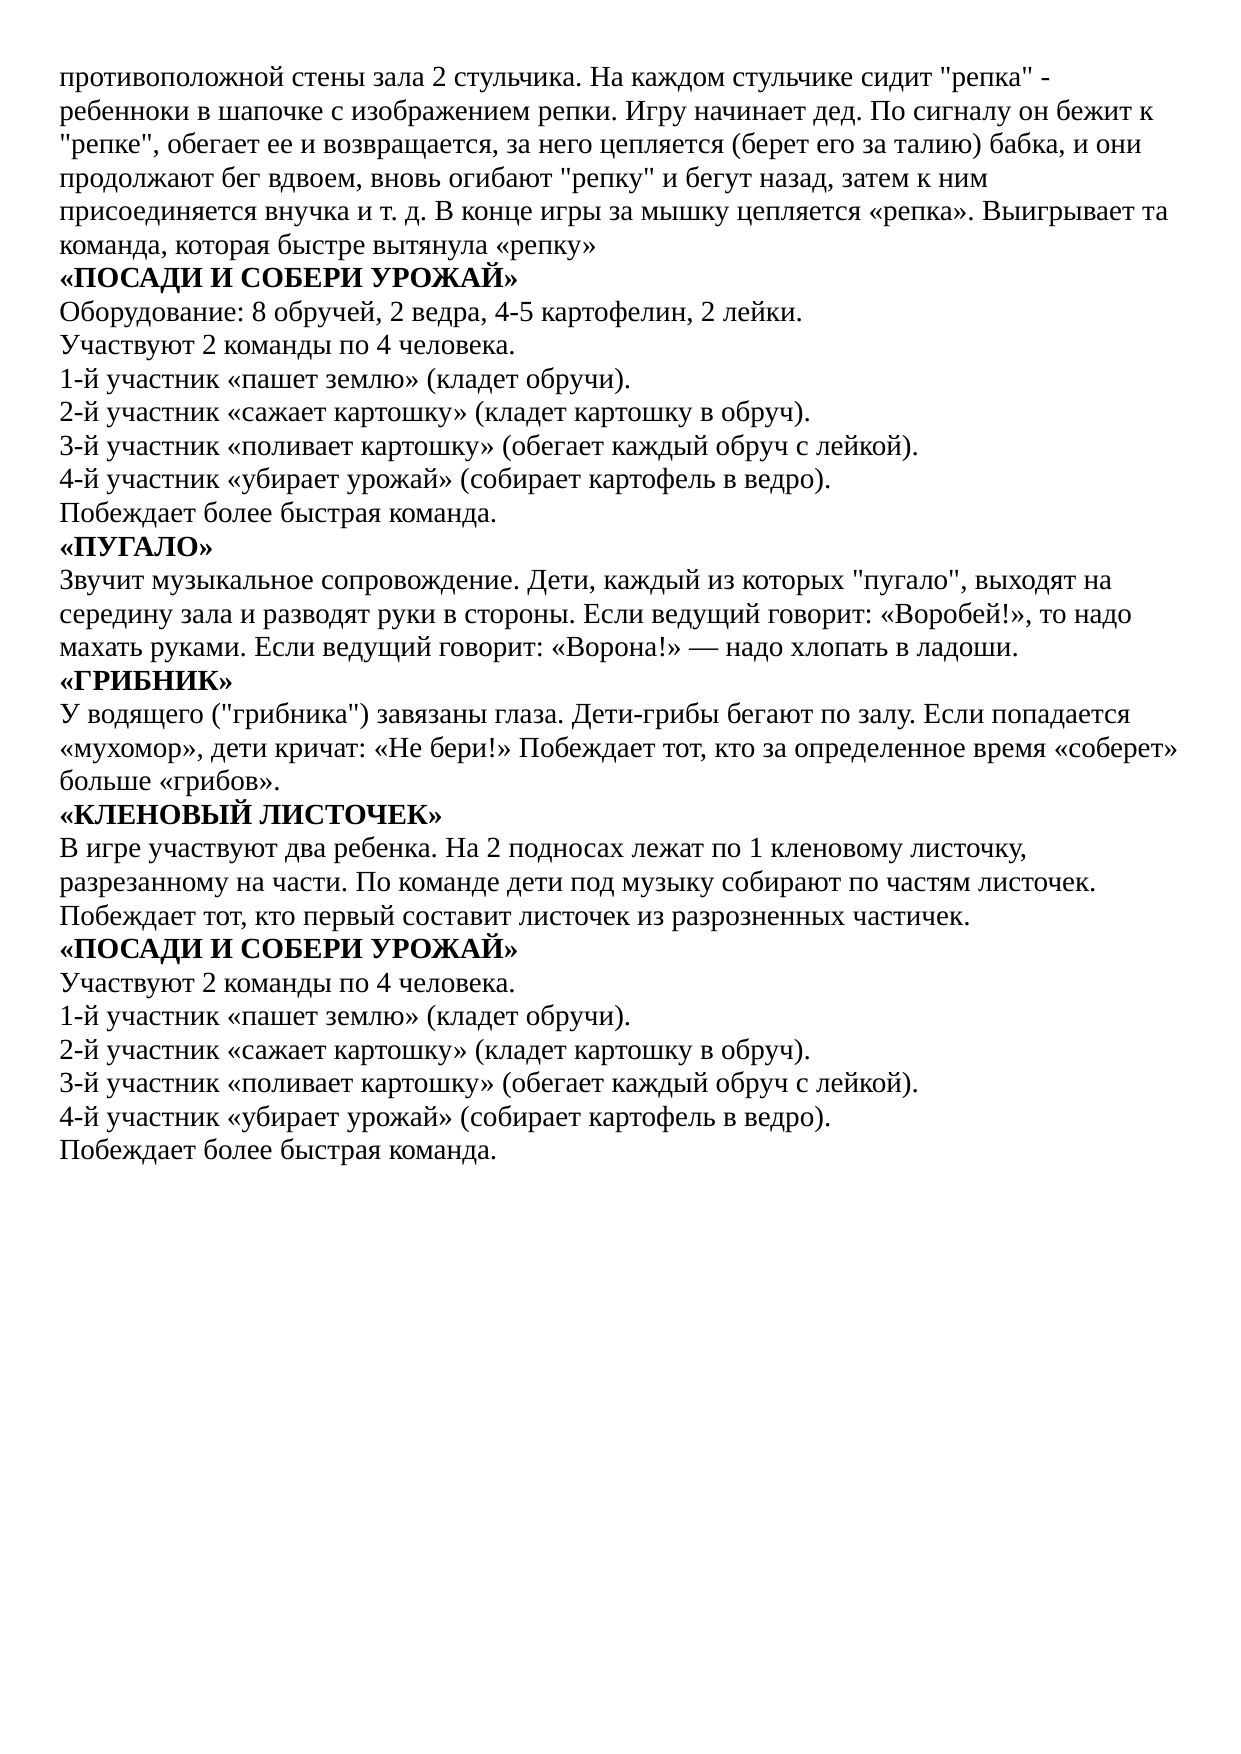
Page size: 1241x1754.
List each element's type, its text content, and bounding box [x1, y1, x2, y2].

text противоположной стены зала 2 стульчика. На каждом стульчике сидит "репка" - ребенноки в шапочке с изображением репки. Игру начинает дед. По сигналу он бежит к "репке", обегает ее и возвращается, за него цепляется (берет его за талию) бабка, и они продолжают бег вдвоем, вновь огибают "репку" и бегут назад, затем к ним присоединяется внучка и т. д. В конце игры за мышку цепляется «репка». Выигрывает та команда, которая быстре вытянула «репку» [59, 59, 1181, 260]
text У водящего ("грибника") завязаны глаза. Дети-грибы бегают по залу. Если попадается «мухомор», дети кричат: «Не бери!» Побеждает тот, кто за определенное время «соберет» больше «грибов». [59, 696, 1181, 797]
text Участвуют 2 команды по 4 человека. [59, 965, 1181, 998]
text 4-й участник «убирает урожай» (собирает картофель в ведро). [59, 1099, 1181, 1132]
text Побеждает более быстрая команда. [59, 1132, 1181, 1166]
text В игре участвуют два ребенка. На 2 подносах лежат по 1 кленовому листочку, разрезанному на части. По команде дети под музыку собирают по частям листочек. Побеждает тот, кто первый составит листочек из разрозненных частичек. [59, 831, 1181, 931]
text Участвуют 2 команды по 4 человека. [59, 327, 1181, 361]
text «ГРИБНИК» [59, 663, 1181, 696]
text Побеждает более быстрая команда. [59, 495, 1181, 529]
text 1-й участник «пашет землю» (кладет обручи). [59, 361, 1181, 394]
text 2-й участник «сажает картошку» (кладет картошку в обруч). [59, 394, 1181, 428]
text «ПОСАДИ И СОБЕРИ УРОЖАЙ» [59, 931, 1181, 965]
text 2-й участник «сажает картошку» (кладет картошку в обруч). [59, 1032, 1181, 1065]
text Оборудование: 8 обручей, 2 ведра, 4-5 картофелин, 2 лейки. [59, 294, 1181, 327]
text «ПОСАДИ И СОБЕРИ УРОЖАЙ» [59, 260, 1181, 294]
text «КЛЕНОВЫЙ ЛИСТОЧЕК» [59, 797, 1181, 831]
text 3-й участник «поливает картошку» (обегает каждый обруч с лейкой). [59, 428, 1181, 462]
text «ПУГАЛО» [59, 529, 1181, 562]
text 3-й участник «поливает картошку» (обегает каждый обруч с лейкой). [59, 1065, 1181, 1099]
text 4-й участник «убирает урожай» (собирает картофель в ведро). [59, 462, 1181, 495]
text 1-й участник «пашет землю» (кладет обручи). [59, 998, 1181, 1032]
text Звучит музыкальное сопровождение. Дети, каждый из которых "пугало", выходят на середину зала и разводят руки в стороны. Если ведущий говорит: «Воробей!», то надо махать руками. Если ведущий говорит: «Ворона!» — надо хлопать в ладоши. [59, 562, 1181, 663]
